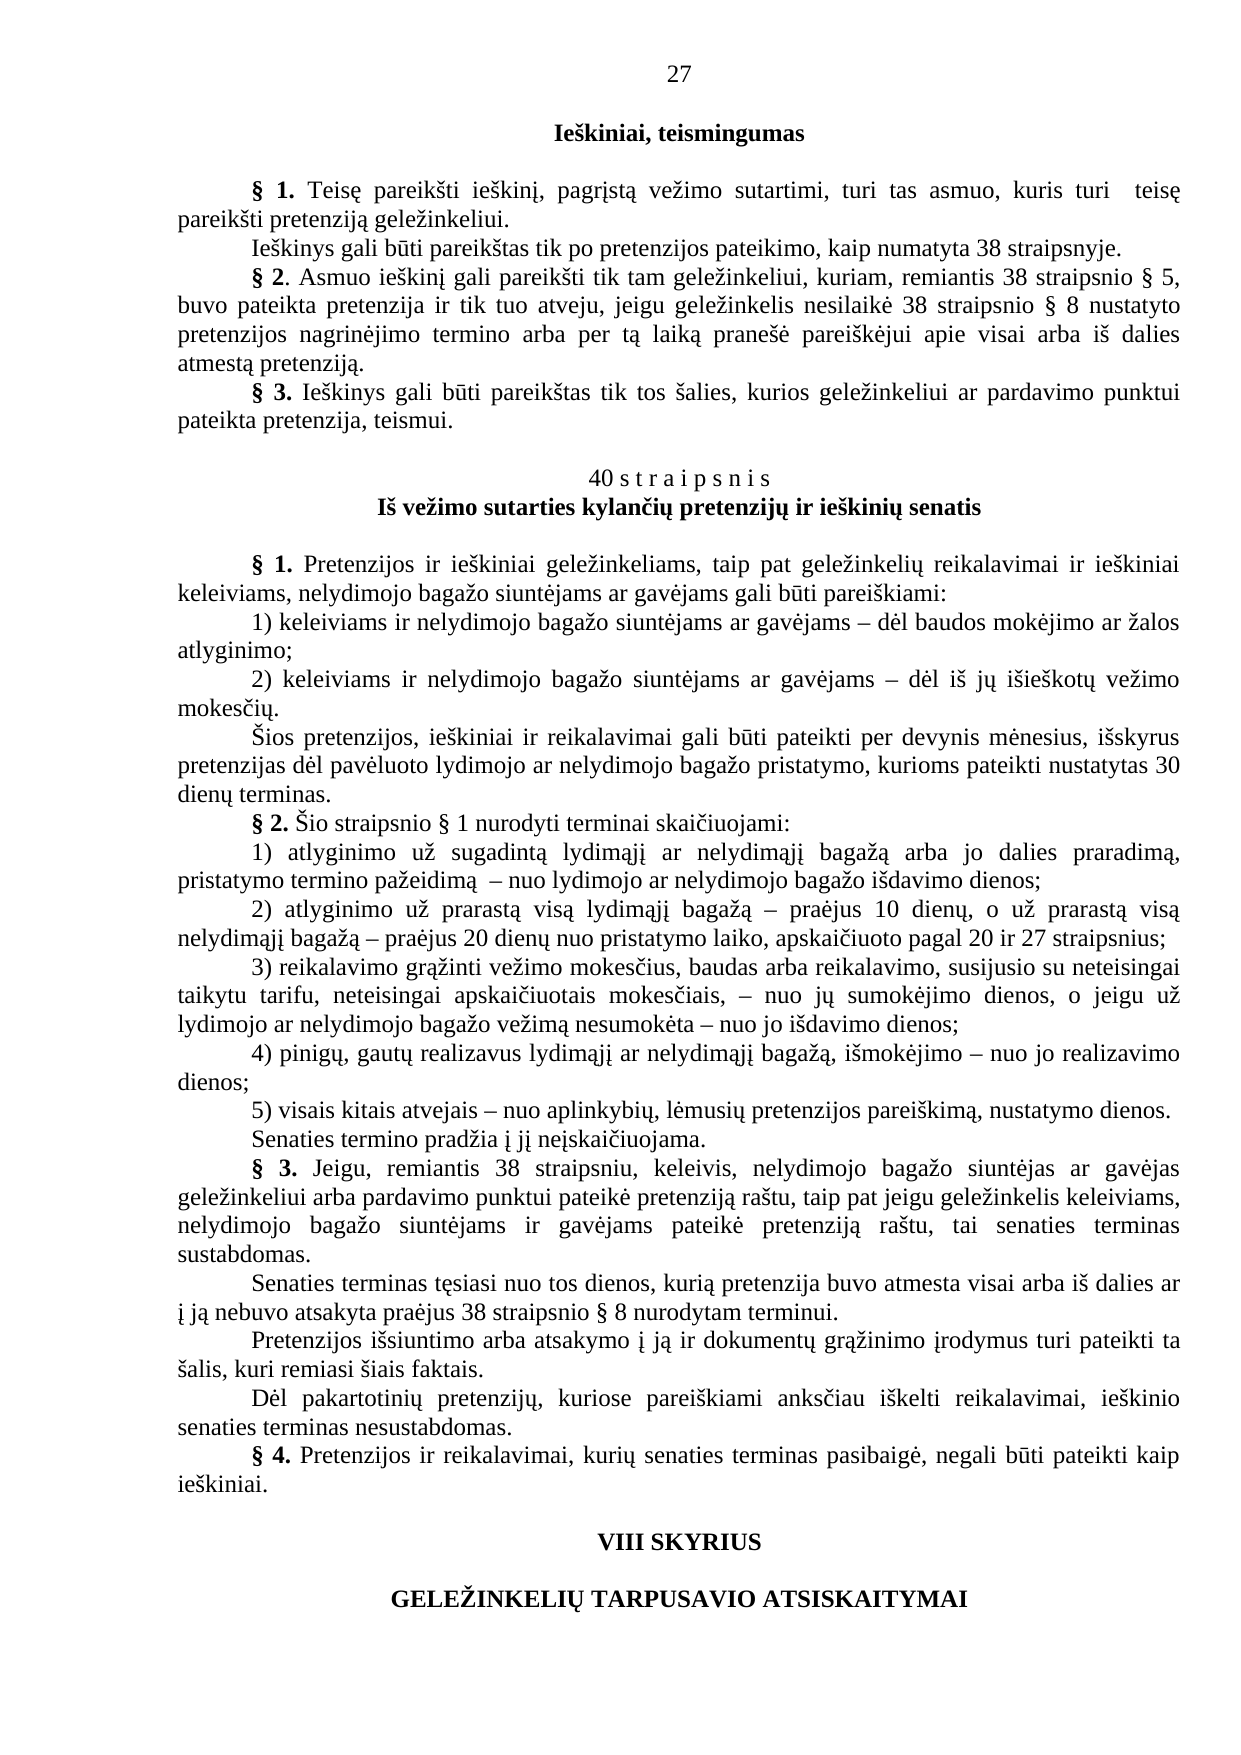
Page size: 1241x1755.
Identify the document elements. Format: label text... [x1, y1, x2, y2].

text 40 straipsnis [177, 463, 1181, 492]
text § 3. Jeigu, remiantis 38 straipsniu, keleivis, nelydimojo bagažo siuntėjas ar gavėjas geležinkeliui arba pardavimo punktui pateikė pretenziją raštu, taip pat jeigu geležinkelis keleiviams, nelydimojo bagažo siuntėjams ir gavėjams pateikė pretenziją raštu, tai senaties terminas sustabdomas. [177, 1153, 1181, 1268]
text 1) atlyginimo už sugadintą lydimąjį ar nelydimąjį bagažą arba jo dalies praradimą, pristatymo termino pažeidimą – nuo lydimojo ar nelydimojo bagažo išdavimo dienos; [177, 837, 1181, 894]
text Dėl pakartotinių pretenzijų, kuriose pareiškiami anksčiau iškelti reikalavimai, ieškinio senaties terminas nesustabdomas. [177, 1383, 1181, 1441]
text VIII SKYRIUS [177, 1527, 1181, 1556]
text 2) atlyginimo už prarastą visą lydimąjį bagažą – praėjus 10 dienų, o už prarastą visą nelydimąjį bagažą – praėjus 20 dienų nuo pristatymo laiko, apskaičiuoto pagal 20 ir 27 straipsnius; [177, 894, 1181, 952]
text 2) keleiviams ir nelydimojo bagažo siuntėjams ar gavėjams – dėl iš jų išieškotų vežimo mokesčių. [177, 664, 1181, 722]
text GELEŽINKELIŲ TARPUSAVIO ATSISKAITYMAI [177, 1584, 1181, 1613]
text Senaties terminas tęsiasi nuo tos dienos, kurią pretenzija buvo atmesta visai arba iš dalies ar į ją nebuvo atsakyta praėjus 38 straipsnio § 8 nurodytam terminui. [177, 1268, 1181, 1326]
text 4) pinigų, gautų realizavus lydimąjį ar nelydimąjį bagažą, išmokėjimo – nuo jo realizavimo dienos; [177, 1038, 1181, 1096]
text 3) reikalavimo grąžinti vežimo mokesčius, baudas arba reikalavimo, susijusio su neteisingai taikytu tarifu, neteisingai apskaičiuotais mokesčiais, – nuo jų sumokėjimo dienos, o jeigu už lydimojo ar nelydimojo bagažo vežimą nesumokėta – nuo jo išdavimo dienos; [177, 952, 1181, 1038]
text Iš vežimo sutarties kylančių pretenzijų ir ieškinių senatis [177, 492, 1181, 521]
text § 2. Asmuo ieškinį gali pareikšti tik tam geležinkeliui, kuriam, remiantis 38 straipsnio § 5, buvo pateikta pretenzija ir tik tuo atveju, jeigu geležinkelis nesilaikė 38 straipsnio § 8 nustatyto pretenzijos nagrinėjimo termino arba per tą laiką pranešė pareiškėjui apie visai arba iš dalies atmestą pretenziją. [177, 262, 1181, 377]
text Senaties termino pradžia į jį neįskaičiuojama. [177, 1124, 1181, 1153]
text 5) visais kitais atvejais – nuo aplinkybių, lėmusių pretenzijos pareiškimą, nustatymo dienos. [177, 1096, 1181, 1124]
text Šios pretenzijos, ieškiniai ir reikalavimai gali būti pateikti per devynis mėnesius, išskyrus pretenzijas dėl pavėluoto lydimojo ar nelydimojo bagažo pristatymo, kurioms pateikti nustatytas 30 dienų terminas. [177, 722, 1181, 808]
text Ieškinys gali būti pareikštas tik po pretenzijos pateikimo, kaip numatyta 38 straipsnyje. [177, 233, 1181, 262]
text Ieškiniai, teismingumas [177, 118, 1181, 147]
text Pretenzijos išsiuntimo arba atsakymo į ją ir dokumentų grąžinimo įrodymus turi pateikti ta šalis, kuri remiasi šiais faktais. [177, 1326, 1181, 1383]
text § 4. Pretenzijos ir reikalavimai, kurių senaties terminas pasibaigė, negali būti pateikti kaip ieškiniai. [177, 1441, 1181, 1498]
text 1) keleiviams ir nelydimojo bagažo siuntėjams ar gavėjams – dėl baudos mokėjimo ar žalos atlyginimo; [177, 607, 1181, 664]
text § 2. Šio straipsnio § 1 nurodyti terminai skaičiuojami: [177, 808, 1181, 837]
text § 1. Teisę pareikšti ieškinį, pagrįstą vežimo sutartimi, turi tas asmuo, kuris turi teisę pareikšti pretenziją geležinkeliui. [177, 176, 1181, 233]
text § 3. Ieškinys gali būti pareikštas tik tos šalies, kurios geležinkeliui ar pardavimo punktui pateikta pretenzija, teismui. [177, 377, 1181, 434]
text § 1. Pretenzijos ir ieškiniai geležinkeliams, taip pat geležinkelių reikalavimai ir ieškiniai keleiviams, nelydimojo bagažo siuntėjams ar gavėjams gali būti pareiškiami: [177, 549, 1181, 607]
